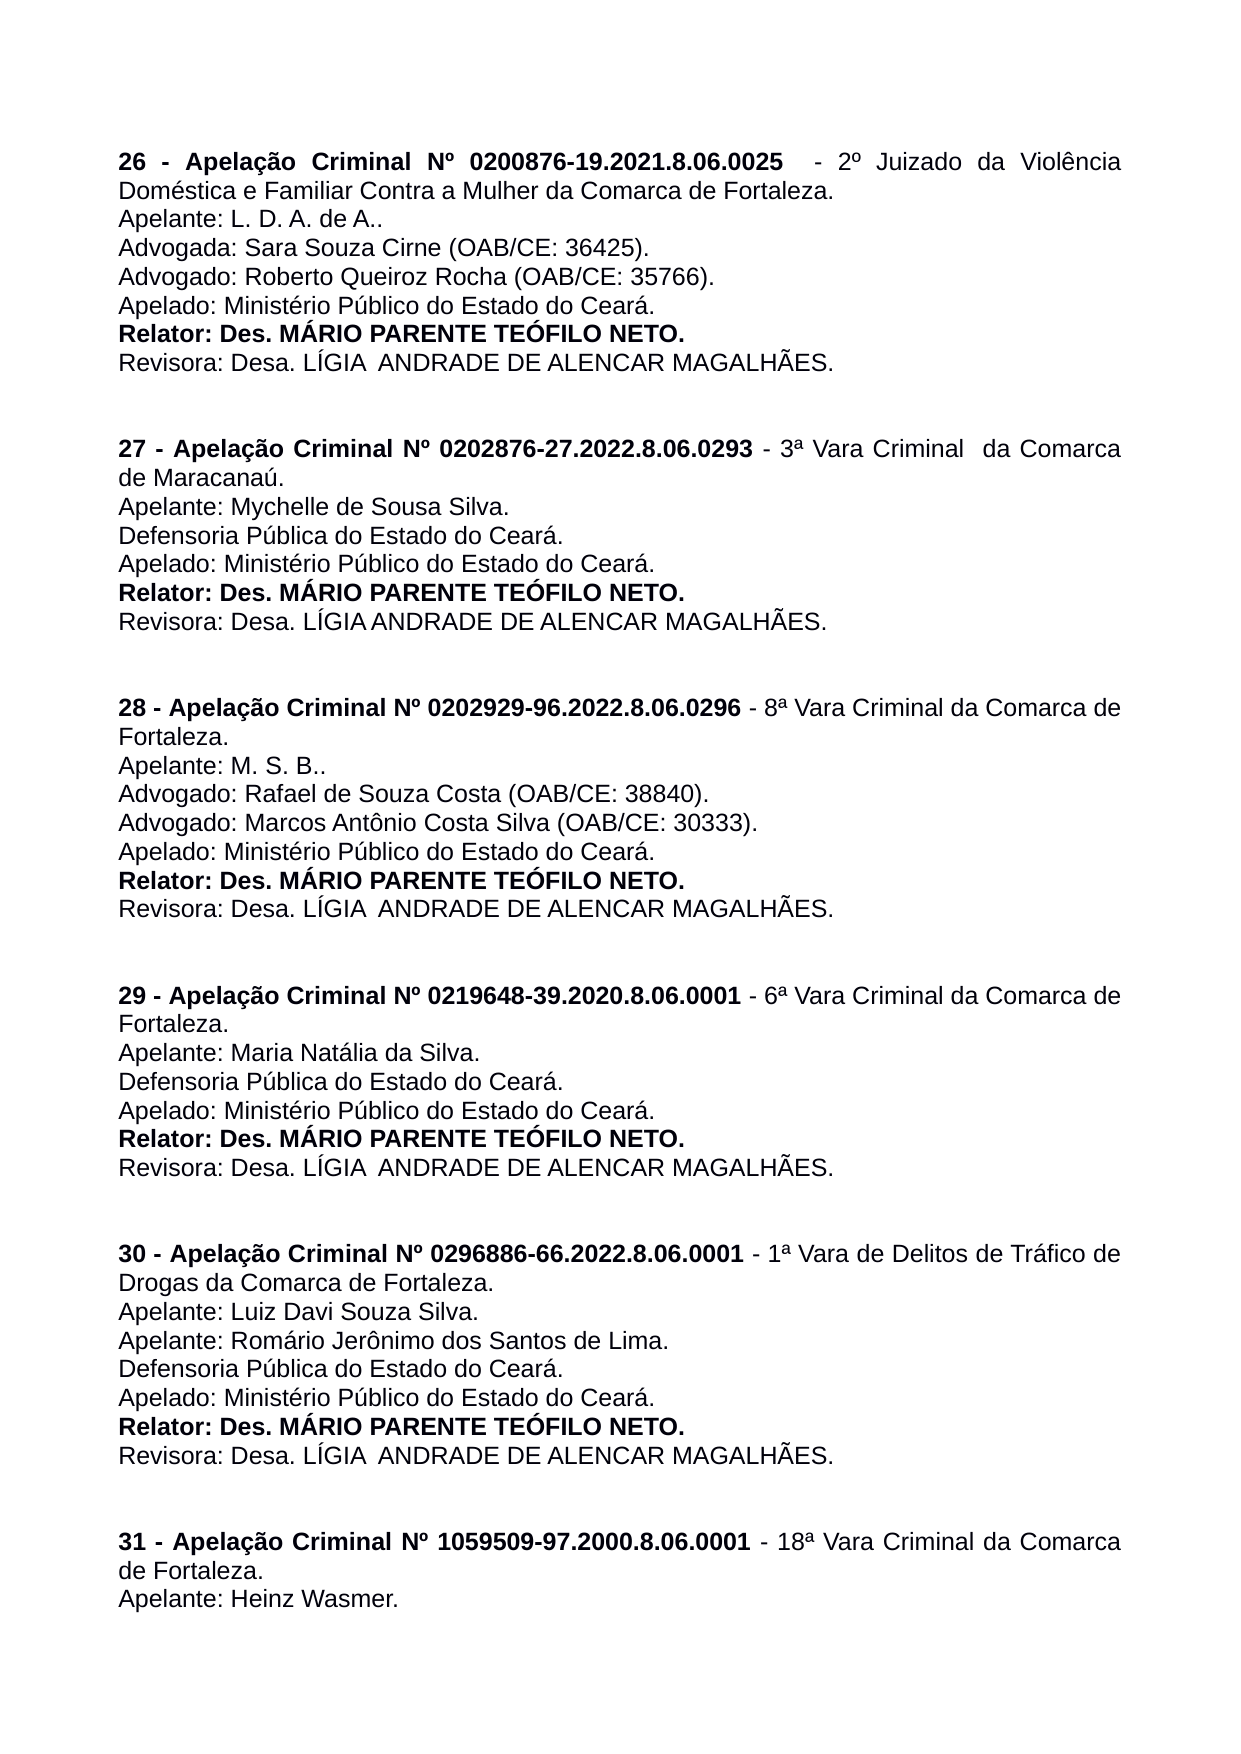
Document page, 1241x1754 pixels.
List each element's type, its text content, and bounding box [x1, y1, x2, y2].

text Advogado: Marcos Antônio Costa Silva (OAB/CE: 30333). [118, 808, 1122, 837]
text 27 - Apelação Criminal Nº 0202876-27.2022.8.06.0293 - 3ª Vara Criminal da Comarca de Maracanaú. [118, 434, 1122, 492]
text Relator: Des. MÁRIO PARENTE TEÓFILO NETO. [118, 1124, 1122, 1153]
text Advogado: Rafael de Souza Costa (OAB/CE: 38840). [118, 779, 1122, 808]
text Advogada: Sara Souza Cirne (OAB/CE: 36425). [118, 233, 1122, 262]
text Defensoria Pública do Estado do Ceará. [118, 521, 1122, 549]
text Revisora: Desa. LÍGIA ANDRADE DE ALENCAR MAGALHÃES. [118, 1153, 1122, 1182]
text Relator: Des. MÁRIO PARENTE TEÓFILO NETO. [118, 866, 1122, 894]
text Relator: Des. MÁRIO PARENTE TEÓFILO NETO. [118, 319, 1122, 348]
text Apelado: Ministério Público do Estado do Ceará. [118, 1096, 1122, 1124]
text 28 - Apelação Criminal Nº 0202929-96.2022.8.06.0296 - 8ª Vara Criminal da Comarca de Fortaleza. [118, 693, 1122, 751]
text Revisora: Desa. LÍGIA ANDRADE DE ALENCAR MAGALHÃES. [118, 348, 1122, 377]
text Apelante: L. D. A. de A.. [118, 204, 1122, 233]
text Apelado: Ministério Público do Estado do Ceará. [118, 837, 1122, 866]
text Apelado: Ministério Público do Estado do Ceará. [118, 549, 1122, 578]
text Apelante: Mychelle de Sousa Silva. [118, 492, 1122, 521]
text Defensoria Pública do Estado do Ceará. [118, 1354, 1122, 1383]
text 26 - Apelação Criminal Nº 0200876-19.2021.8.06.0025 - 2º Juizado da Violência Doméstica e Familiar Contra a Mulher da Comarca de Fortaleza. [118, 147, 1122, 204]
text Revisora: Desa. LÍGIA ANDRADE DE ALENCAR MAGALHÃES. [118, 894, 1122, 923]
text Apelante: Maria Natália da Silva. [118, 1038, 1122, 1067]
text Advogado: Roberto Queiroz Rocha (OAB/CE: 35766). [118, 262, 1122, 291]
text Relator: Des. MÁRIO PARENTE TEÓFILO NETO. [118, 578, 1122, 607]
text Apelante: Luiz Davi Souza Silva. [118, 1297, 1122, 1326]
text Revisora: Desa. LÍGIA ANDRADE DE ALENCAR MAGALHÃES. [118, 607, 1122, 636]
text Apelado: Ministério Público do Estado do Ceará. [118, 1383, 1122, 1412]
text Revisora: Desa. LÍGIA ANDRADE DE ALENCAR MAGALHÃES. [118, 1441, 1122, 1469]
text Defensoria Pública do Estado do Ceará. [118, 1067, 1122, 1096]
text 29 - Apelação Criminal Nº 0219648-39.2020.8.06.0001 - 6ª Vara Criminal da Comarca de Fortaleza. [118, 981, 1122, 1038]
text Apelante: M. S. B.. [118, 751, 1122, 779]
text 31 - Apelação Criminal Nº 1059509-97.2000.8.06.0001 - 18ª Vara Criminal da Comarca de Fortaleza. [118, 1527, 1122, 1584]
text Apelante: Romário Jerônimo dos Santos de Lima. [118, 1326, 1122, 1354]
text Relator: Des. MÁRIO PARENTE TEÓFILO NETO. [118, 1412, 1122, 1441]
text 30 - Apelação Criminal Nº 0296886-66.2022.8.06.0001 - 1ª Vara de Delitos de Tráfico de Drogas da Comarca de Fortaleza. [118, 1239, 1122, 1297]
text Apelante: Heinz Wasmer. [118, 1584, 1122, 1613]
text Apelado: Ministério Público do Estado do Ceará. [118, 291, 1122, 319]
